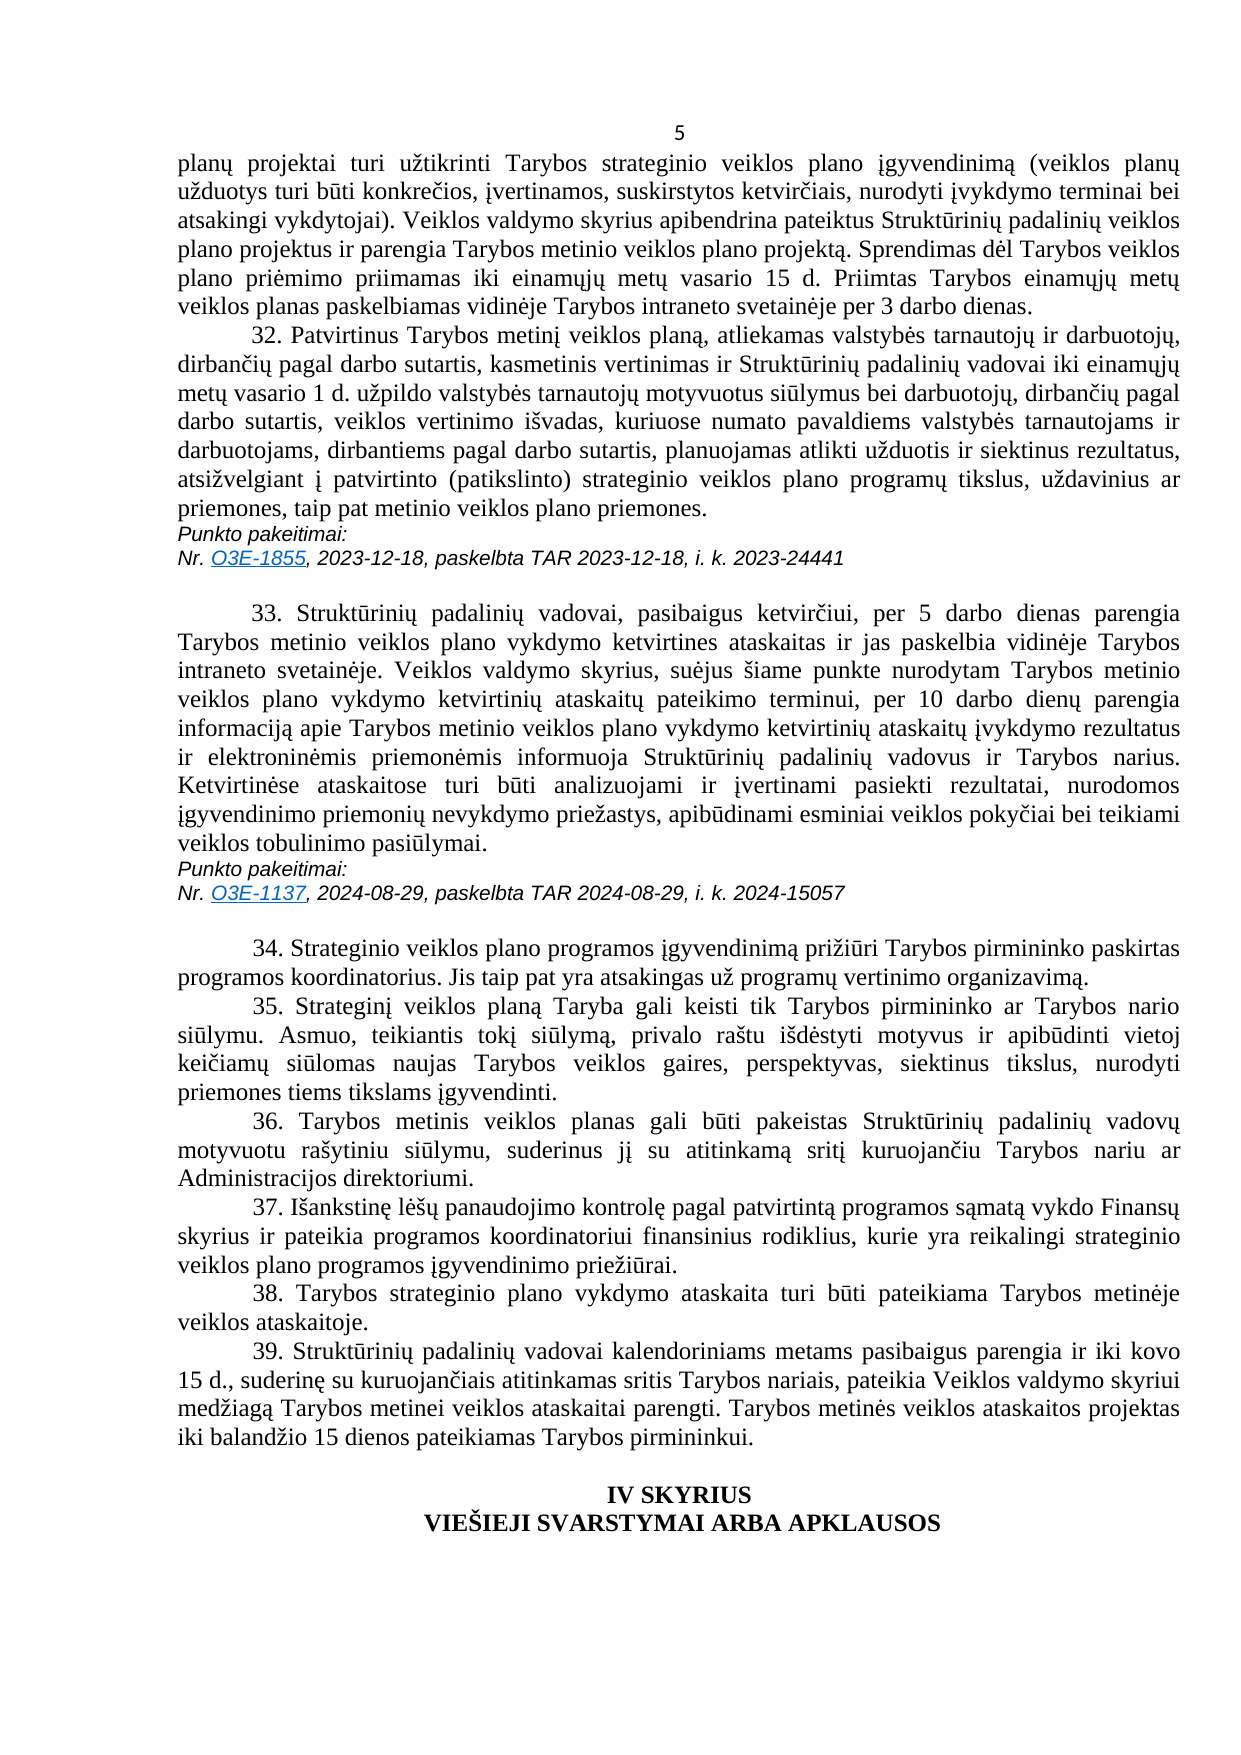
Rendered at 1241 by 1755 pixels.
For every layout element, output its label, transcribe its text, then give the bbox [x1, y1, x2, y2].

text 35. Strateginį veiklos planą Taryba gali keisti tik Tarybos pirmininko ar Tarybos nario siūlymu. Asmuo, teikiantis tokį siūlymą, privalo raštu išdėstyti motyvus ir apibūdinti vietoj keičiamų siūlomas naujas Tarybos veiklos gaires, perspektyvas, siektinus tikslus, nurodyti priemones tiems tikslams įgyvendinti. [177, 991, 1181, 1106]
text Punkto pakeitimai: [177, 521, 1181, 545]
text 33. Struktūrinių padalinių vadovai, pasibaigus ketvirčiui, per 5 darbo dienas parengia Tarybos metinio veiklos plano vykdymo ketvirtines ataskaitas ir jas paskelbia vidinėje Tarybos intraneto svetainėje. Veiklos valdymo skyrius, suėjus šiame punkte nurodytam Tarybos metinio veiklos plano vykdymo ketvirtinių ataskaitų pateikimo terminui, per 10 darbo dienų parengia informaciją apie Tarybos metinio veiklos plano vykdymo ketvirtinių ataskaitų įvykdymo rezultatus ir elektroninėmis priemonėmis informuoja Struktūrinių padalinių vadovus ir Tarybos narius. Ketvirtinėse ataskaitose turi būti analizuojami ir įvertinami pasiekti rezultatai, nurodomos įgyvendinimo priemonių nevykdymo priežastys, apibūdinami esminiai veiklos pokyčiai bei teikiami veiklos tobulinimo pasiūlymai. [177, 598, 1181, 857]
text IV SKYRIUS [177, 1480, 1181, 1508]
text Nr. O3E-1137, 2024-08-29, paskelbta TAR 2024-08-29, i. k. 2024-15057 [177, 881, 1181, 905]
text 36. Tarybos metinis veiklos planas gali būti pakeistas Struktūrinių padalinių vadovų motyvuotu rašytiniu siūlymu, suderinus jį su atitinkamą sritį kuruojančiu Tarybos nariu ar Administracijos direktoriumi. [177, 1106, 1181, 1192]
text 39. Struktūrinių padalinių vadovai kalendoriniams metams pasibaigus parengia ir iki kovo 15 d., suderinę su kuruojančiais atitinkamas sritis Tarybos nariais, pateikia Veiklos valdymo skyriui medžiagą Tarybos metinei veiklos ataskaitai parengti. Tarybos metinės veiklos ataskaitos projektas iki balandžio 15 dienos pateikiamas Tarybos pirmininkui. [177, 1336, 1181, 1451]
text 37. Išankstinę lėšų panaudojimo kontrolę pagal patvirtintą programos sąmatą vykdo Finansų skyrius ir pateikia programos koordinatoriui finansinius rodiklius, kurie yra reikalingi strateginio veiklos plano programos įgyvendinimo priežiūrai. [177, 1192, 1181, 1278]
text VIEŠIEJI SVARSTYMAI ARBA APKLAUSOS [177, 1508, 1181, 1537]
text Punkto pakeitimai: [177, 857, 1181, 881]
text 34. Strateginio veiklos plano programos įgyvendinimą prižiūri Tarybos pirmininko paskirtas programos koordinatorius. Jis taip pat yra atsakingas už programų vertinimo organizavimą. [177, 933, 1181, 991]
text 32. Patvirtinus Tarybos metinį veiklos planą, atliekamas valstybės tarnautojų ir darbuotojų, dirbančių pagal darbo sutartis, kasmetinis vertinimas ir Struktūrinių padalinių vadovai iki einamųjų metų vasario 1 d. užpildo valstybės tarnautojų motyvuotus siūlymus bei darbuotojų, dirbančių pagal darbo sutartis, veiklos vertinimo išvadas, kuriuose numato pavaldiems valstybės tarnautojams ir darbuotojams, dirbantiems pagal darbo sutartis, planuojamas atlikti užduotis ir siektinus rezultatus, atsižvelgiant į patvirtinto (patikslinto) strateginio veiklos plano programų tikslus, uždavinius ar priemones, taip pat metinio veiklos plano priemones. [177, 320, 1181, 521]
text 38. Tarybos strateginio plano vykdymo ataskaita turi būti pateikiama Tarybos metinėje veiklos ataskaitoje. [177, 1278, 1181, 1336]
text planų projektai turi užtikrinti Tarybos strateginio veiklos plano įgyvendinimą (veiklos planų užduotys turi būti konkrečios, įvertinamos, suskirstytos ketvirčiais, nurodyti įvykdymo terminai bei atsakingi vykdytojai). Veiklos valdymo skyrius apibendrina pateiktus Struktūrinių padalinių veiklos plano projektus ir parengia Tarybos metinio veiklos plano projektą. Sprendimas dėl Tarybos veiklos plano priėmimo priimamas iki einamųjų metų vasario 15 d. Priimtas Tarybos einamųjų metų veiklos planas paskelbiamas vidinėje Tarybos intraneto svetainėje per 3 darbo dienas. [177, 148, 1181, 320]
text Nr. O3E-1855, 2023-12-18, paskelbta TAR 2023-12-18, i. k. 2023-24441 [177, 545, 1181, 569]
